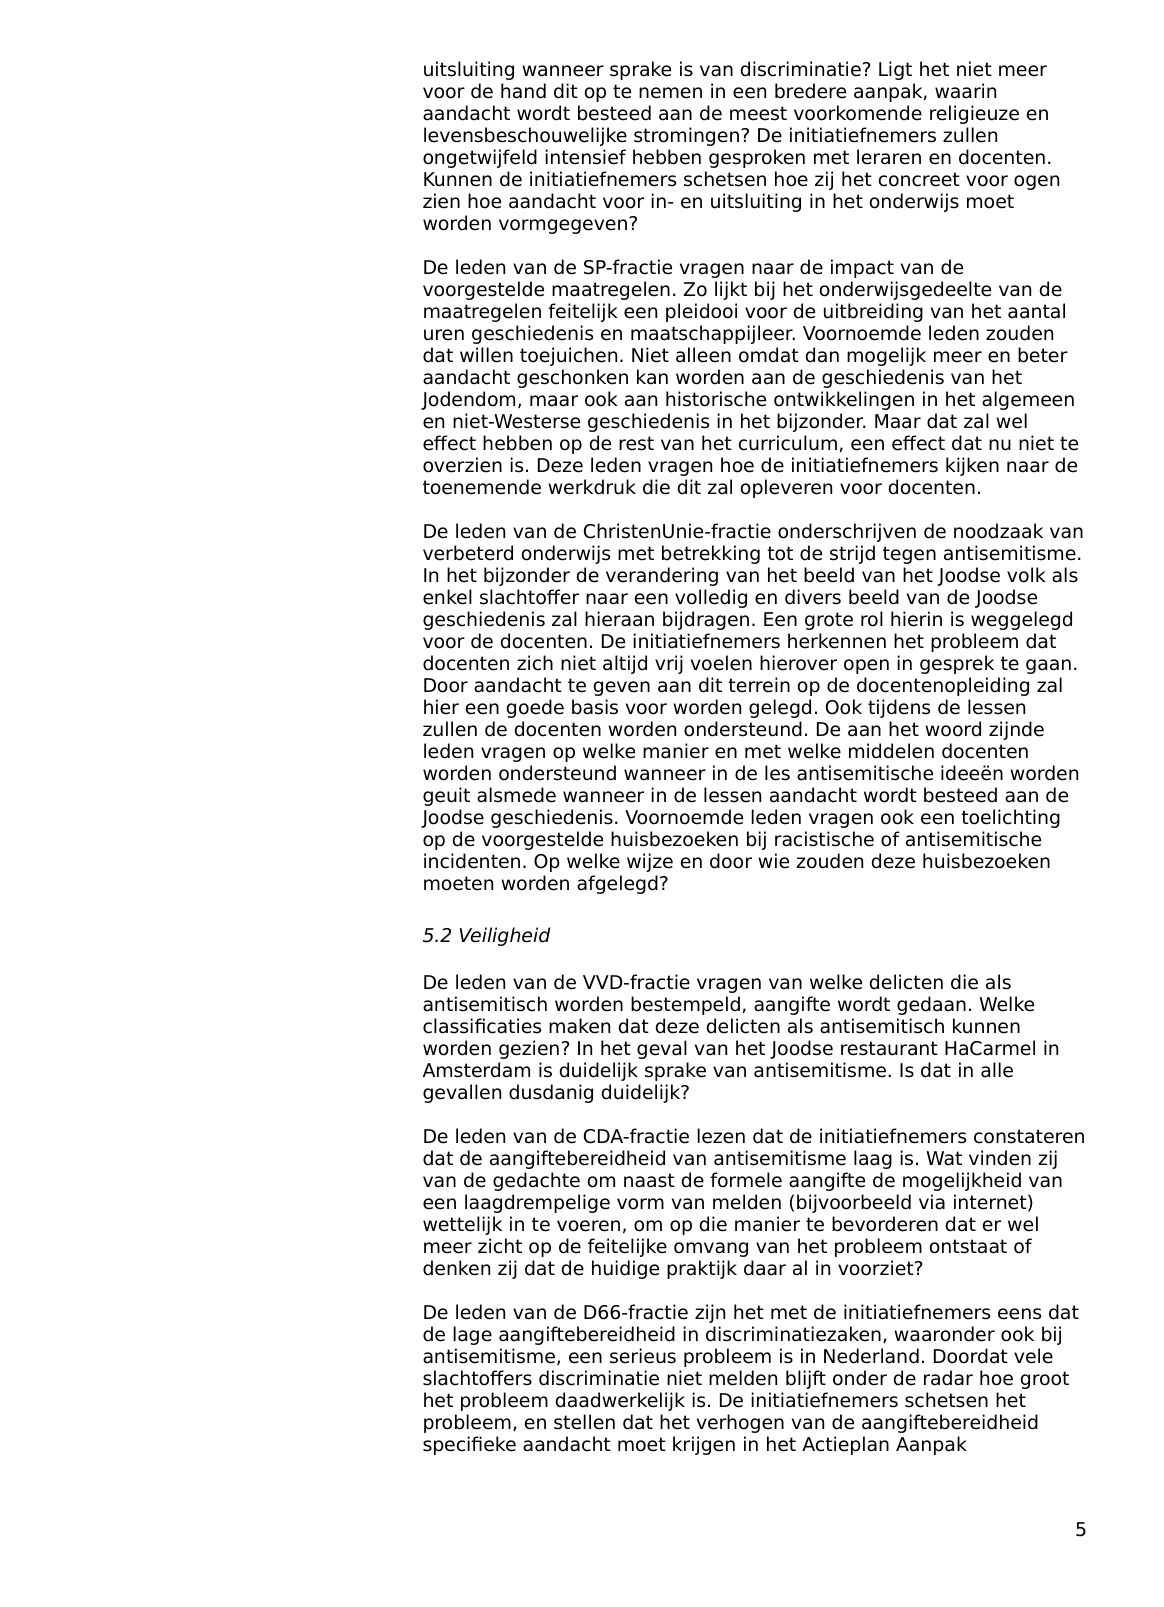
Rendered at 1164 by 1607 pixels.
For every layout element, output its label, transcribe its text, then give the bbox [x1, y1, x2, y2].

text De leden van de D66-fractie zijn het met de initiatiefnemers eens dat de lage aangiftebereidheid in discriminatiezaken, waaronder ook bij antisemitisme, een serieus probleem is in Nederland. Doordat vele slachtoffers discriminatie niet melden blijft onder de radar hoe groot het probleem daadwerkelijk is. De initiatiefnemers schetsen het probleem, en stellen dat het verhogen van de aangiftebereidheid specifieke aandacht moet krijgen in het Actieplan Aanpak [422, 1302, 1087, 1456]
text De leden van de ChristenUnie-fractie onderschrijven de noodzaak van verbeterd onderwijs met betrekking tot de strijd tegen antisemitisme. In het bijzonder de verandering van het beeld van het Joodse volk als enkel slachtoffer naar een volledig en divers beeld van de Joodse geschiedenis zal hieraan bijdragen. Een grote rol hierin is weggelegd voor de docenten. De initiatiefnemers herkennen het probleem dat docenten zich niet altijd vrij voelen hierover open in gesprek te gaan. Door aandacht te geven aan dit terrein op de docentenopleiding zal hier een goede basis voor worden gelegd. Ook tijdens de lessen zullen de docenten worden ondersteund. De aan het woord zijnde leden vragen op welke manier en met welke middelen docenten worden ondersteund wanneer in de les antisemitische ideeën worden geuit alsmede wanneer in de lessen aandacht wordt besteed aan de Joodse geschiedenis. Voornoemde leden vragen ook een toelichting op de voorgestelde huisbezoeken bij racistische of antisemitische incidenten. Op welke wijze en door wie zouden deze huisbezoeken moeten worden afgelegd? [422, 521, 1087, 895]
text De leden van de SP-fractie vragen naar de impact van de voorgestelde maatregelen. Zo lijkt bij het onderwijsgedeelte van de maatregelen feitelijk een pleidooi voor de uitbreiding van het aantal uren geschiedenis en maatschappijleer. Voornoemde leden zouden dat willen toejuichen. Niet alleen omdat dan mogelijk meer en beter aandacht geschonken kan worden aan de geschiedenis van het Jodendom, maar ook aan historische ontwikkelingen in het algemeen en niet-Westerse geschiedenis in het bijzonder. Maar dat zal wel effect hebben op de rest van het curriculum, een effect dat nu niet te overzien is. Deze leden vragen hoe de initiatiefnemers kijken naar de toenemende werkdruk die dit zal opleveren voor docenten. [422, 257, 1087, 499]
text uitsluiting wanneer sprake is van discriminatie? Ligt het niet meer voor de hand dit op te nemen in een bredere aanpak, waarin aandacht wordt besteed aan de meest voorkomende religieuze en levensbeschouwelijke stromingen? De initiatiefnemers zullen ongetwijfeld intensief hebben gesproken met leraren en docenten. Kunnen de initiatiefnemers schetsen hoe zij het concreet voor ogen zien hoe aandacht voor in- en uitsluiting in het onderwijs moet worden vormgegeven? [422, 59, 1087, 235]
text De leden van de CDA-fractie lezen dat de initiatiefnemers constateren dat de aangiftebereidheid van antisemitisme laag is. Wat vinden zij van de gedachte om naast de formele aangifte de mogelijkheid van een laagdrempelige vorm van melden (bijvoorbeeld via internet) wettelijk in te voeren, om op die manier te bevorderen dat er wel meer zicht op de feitelijke omvang van het probleem ontstaat of denken zij dat de huidige praktijk daar al in voorziet? [422, 1126, 1087, 1279]
text De leden van de VVD-fractie vragen van welke delicten die als antisemitisch worden bestempeld, aangifte wordt gedaan. Welke classificaties maken dat deze delicten als antisemitisch kunnen worden gezien? In het geval van het Joodse restaurant HaCarmel in Amsterdam is duidelijk sprake van antisemitisme. Is dat in alle gevallen dusdanig duidelijk? [422, 972, 1087, 1103]
subtitle 5.2 Veiligheid [422, 925, 1087, 947]
